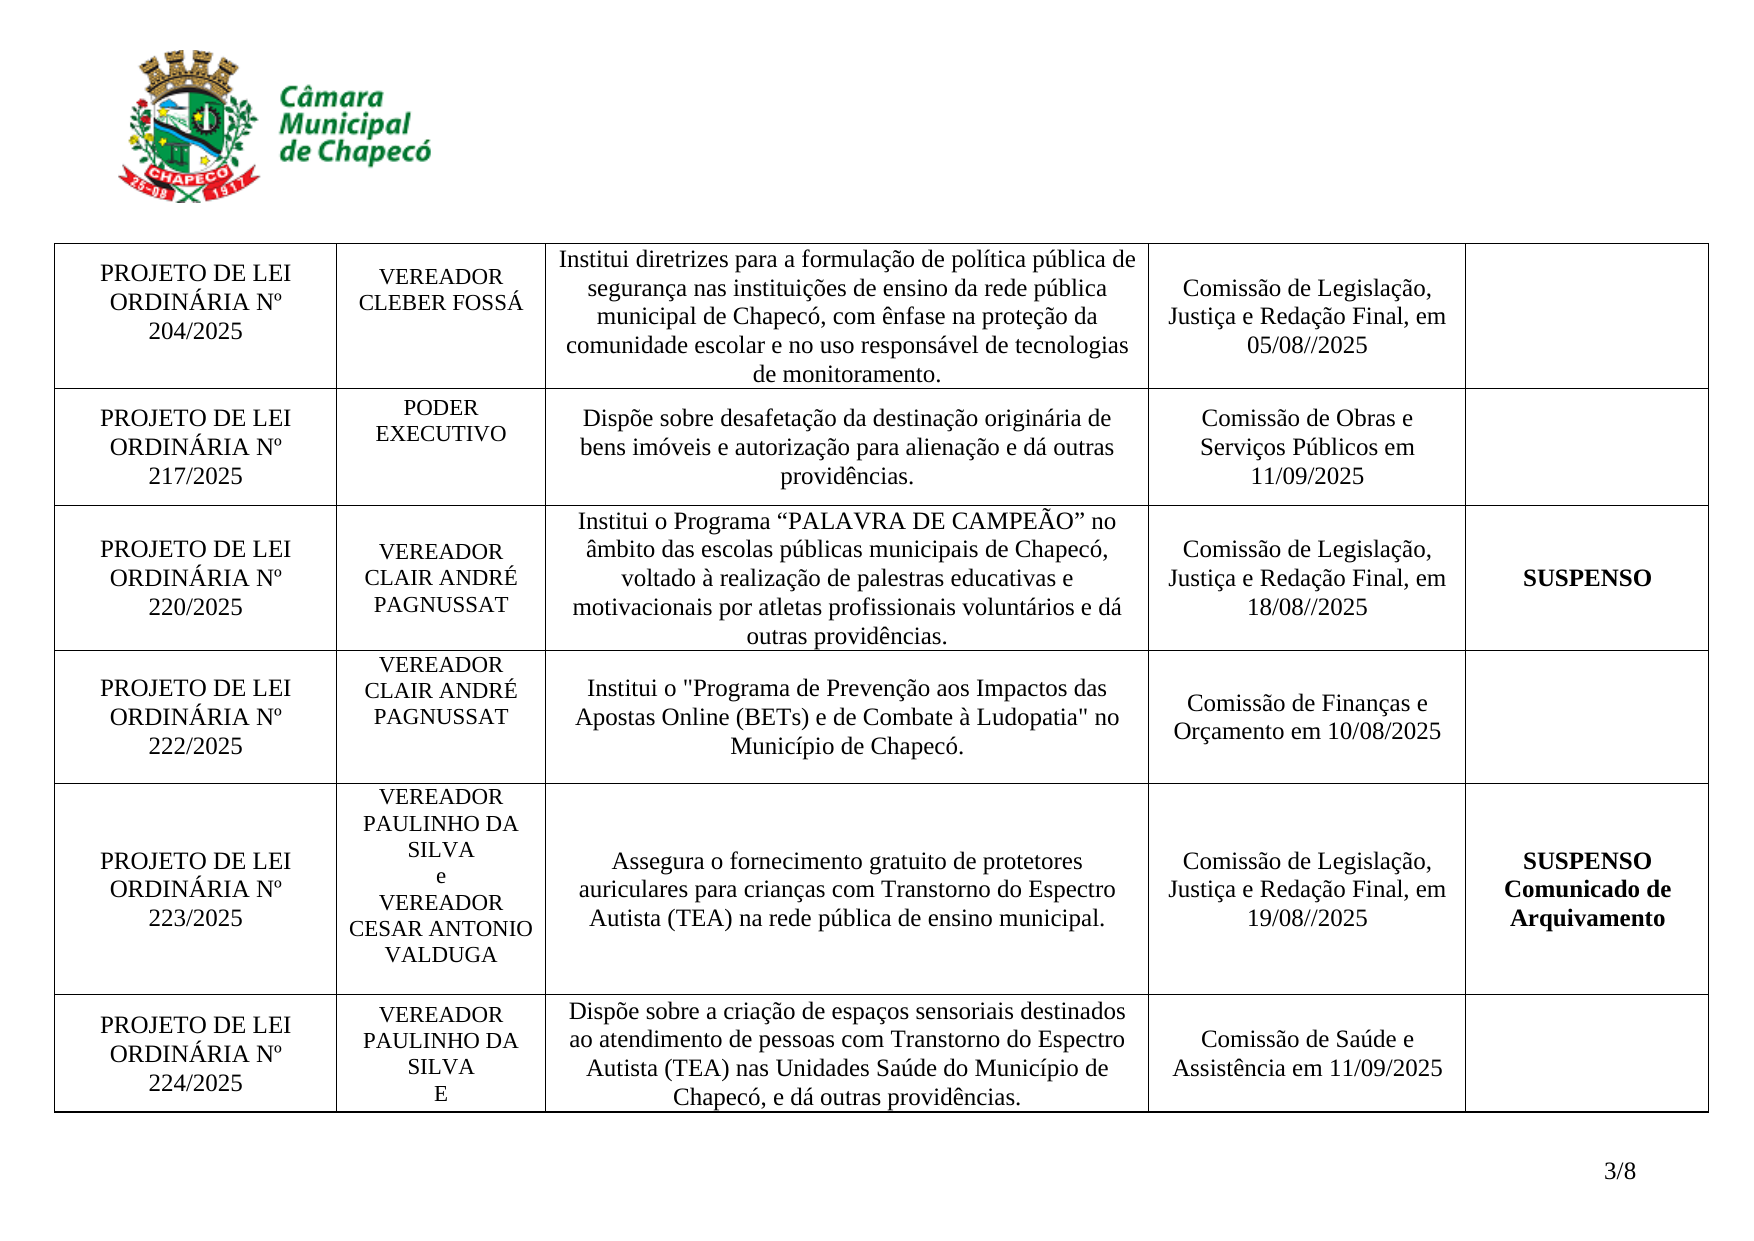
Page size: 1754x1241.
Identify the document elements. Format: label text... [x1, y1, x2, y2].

table_cell PROJETO DE LEI ORDINÁRIA Nº 220/2025 [55, 506, 336, 649]
table_cell Comissão de Legislação, Justiça e Redação Final, em 19/08//2025 [1149, 784, 1465, 994]
table_cell Comissão de Saúde e Assistência em 11/09/2025 [1149, 995, 1465, 1111]
table_cell Dispõe sobre a criação de espaços sensoriais destinados ao atendimento de pessoas com Transtorno do Espectro Autista (TEA) nas Unidades Saúde do Município de Chapecó, e dá outras providências. [546, 995, 1148, 1111]
table_cell Institui o Programa “PALAVRA DE CAMPEÃO” no âmbito das escolas públicas municipais de Chapecó, voltado à realização de palestras educativas e motivacionais por atletas profissionais voluntários e dá outras providências. [546, 506, 1148, 649]
table_cell [1466, 651, 1708, 782]
table_cell VEREADOR CLEBER FOSSÁ [337, 244, 545, 388]
table_cell Comissão de Legislação, Justiça e Redação Final, em 18/08//2025 [1149, 506, 1465, 649]
table_cell [1466, 244, 1708, 388]
table_cell [1466, 389, 1708, 505]
table_cell PROJETO DE LEI ORDINÁRIA Nº 222/2025 [55, 651, 336, 782]
table_cell VEREADOR PAULINHO DA SILVA e VEREADOR CESAR ANTONIO VALDUGA [337, 784, 545, 994]
table_cell PROJETO DE LEI ORDINÁRIA Nº 217/2025 [55, 389, 336, 505]
table_cell Institui diretrizes para a formulação de política pública de segurança nas instituições de ensino da rede pública municipal de Chapecó, com ênfase na proteção da comunidade escolar e no uso responsável de tecnologias de monitoramento. [546, 244, 1148, 388]
table_cell Assegura o fornecimento gratuito de protetores auriculares para crianças com Transtorno do Espectro Autista (TEA) na rede pública de ensino municipal. [546, 784, 1148, 994]
table_cell SUSPENSO Comunicado de Arquivamento [1466, 784, 1708, 994]
table_cell SUSPENSO [1466, 506, 1708, 649]
table_cell PROJETO DE LEI ORDINÁRIA Nº 204/2025 [55, 244, 336, 388]
table_cell VEREADOR CLAIR ANDRÉ PAGNUSSAT [337, 506, 545, 649]
table_cell Comissão de Finanças e Orçamento em 10/08/2025 [1149, 651, 1465, 782]
picture [118, 50, 431, 203]
table_cell Comissão de Legislação, Justiça e Redação Final, em 05/08//2025 [1149, 244, 1465, 388]
table_cell Institui o "Programa de Prevenção aos Impactos das Apostas Online (BETs) e de Combate à Ludopatia" no Município de Chapecó. [546, 651, 1148, 782]
table_cell PROJETO DE LEI ORDINÁRIA Nº 223/2025 [55, 784, 336, 994]
table_cell Comissão de Obras e Serviços Públicos em 11/09/2025 [1149, 389, 1465, 505]
table_cell PODER EXECUTIVO [337, 389, 545, 505]
table_cell [1466, 995, 1708, 1111]
table_cell VEREADOR PAULINHO DA SILVA E [337, 995, 545, 1111]
table_cell VEREADOR CLAIR ANDRÉ PAGNUSSAT [337, 651, 545, 782]
table_cell PROJETO DE LEI ORDINÁRIA Nº 224/2025 [55, 995, 336, 1111]
table_cell Dispõe sobre desafetação da destinação originária de bens imóveis e autorização para alienação e dá outras providências. [546, 389, 1148, 505]
